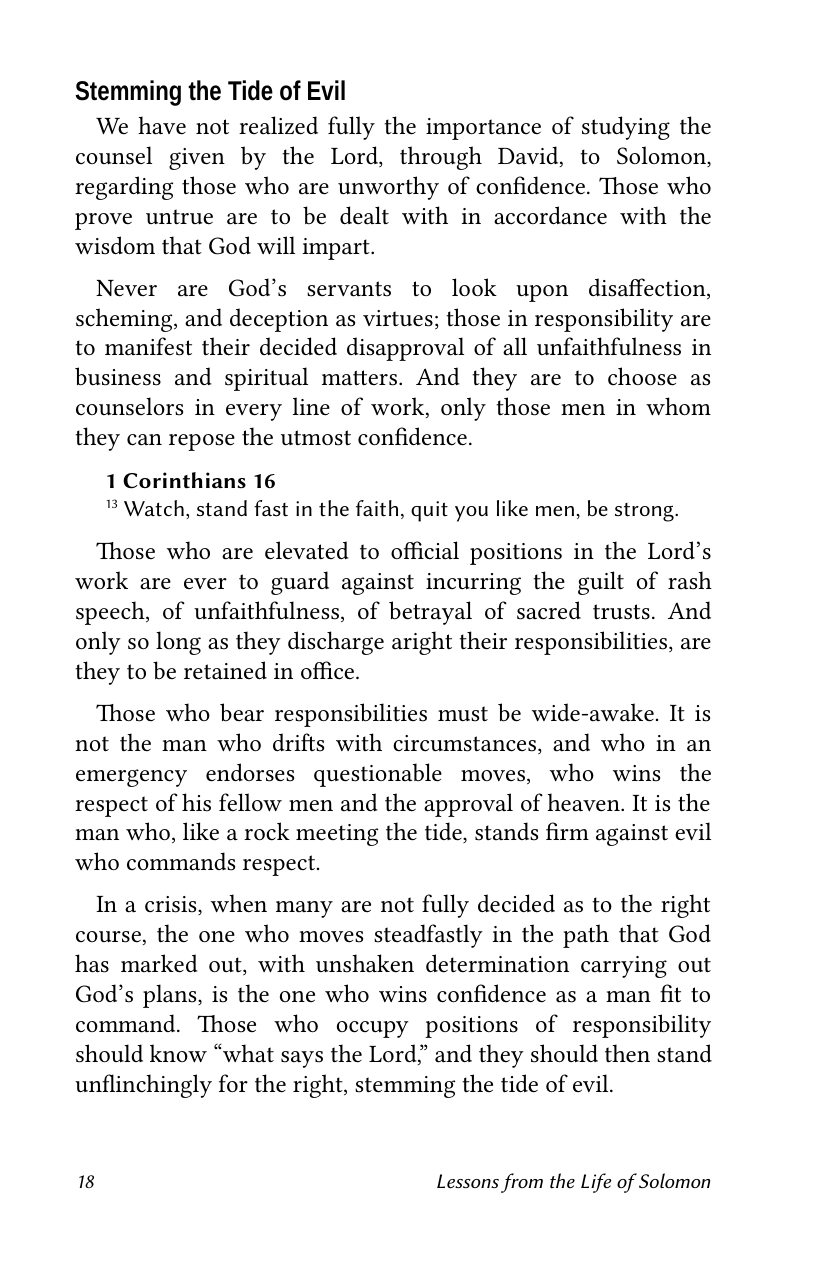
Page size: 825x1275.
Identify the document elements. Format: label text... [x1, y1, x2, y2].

text 1 Corinthians 16 [105, 468, 712, 494]
text Those who bear responsibilities must be wide-awake. It is not the man who drifts with circumstances, and who in an emergency endorses questionable moves, who wins the respect of his fellow men and the approval of heaven. It is the man who, like a rock meeting the tide, stands firm against evil who commands respect. [75, 699, 712, 877]
text Those who are elevated to official positions in the Lord’s work are ever to guard against incurring the guilt of rash speech, of unfaithfulness, of betrayal of sacred trusts. And only so long as they discharge aright their responsibilities, are they to be retained in office. [75, 537, 712, 685]
text We have not realized fully the importance of studying the counsel given by the Lord, through David, to Solomon, regarding those who are unworthy of confidence. Those who prove untrue are to be dealt with in accordance with the wisdom that God will impart. [75, 112, 712, 260]
text In a crisis, when many are not fully decided as to the right course, the one who moves steadfastly in the path that God has marked out, with unshaken determination carrying out God’s plans, is the one who wins confidence as a man fit to command. Those who occupy positions of responsibility should know “what says the Lord,” and they should then stand unflinchingly for the right, stemming the tide of evil. [75, 890, 712, 1098]
text Never are God’s servants to look upon disaffection, scheming, and deception as virtues; those in responsibility are to manifest their decided disapproval of all unfaithfulness in business and spiritual matters. And they are to choose as counselors in every line of work, only those men in whom they can repose the utmost confidence. [75, 274, 712, 452]
subtitle Stemming the Tide of Evil [75, 75, 712, 106]
text 13 Watch, stand fast in the faith, quit you like men, be strong. [105, 496, 682, 522]
